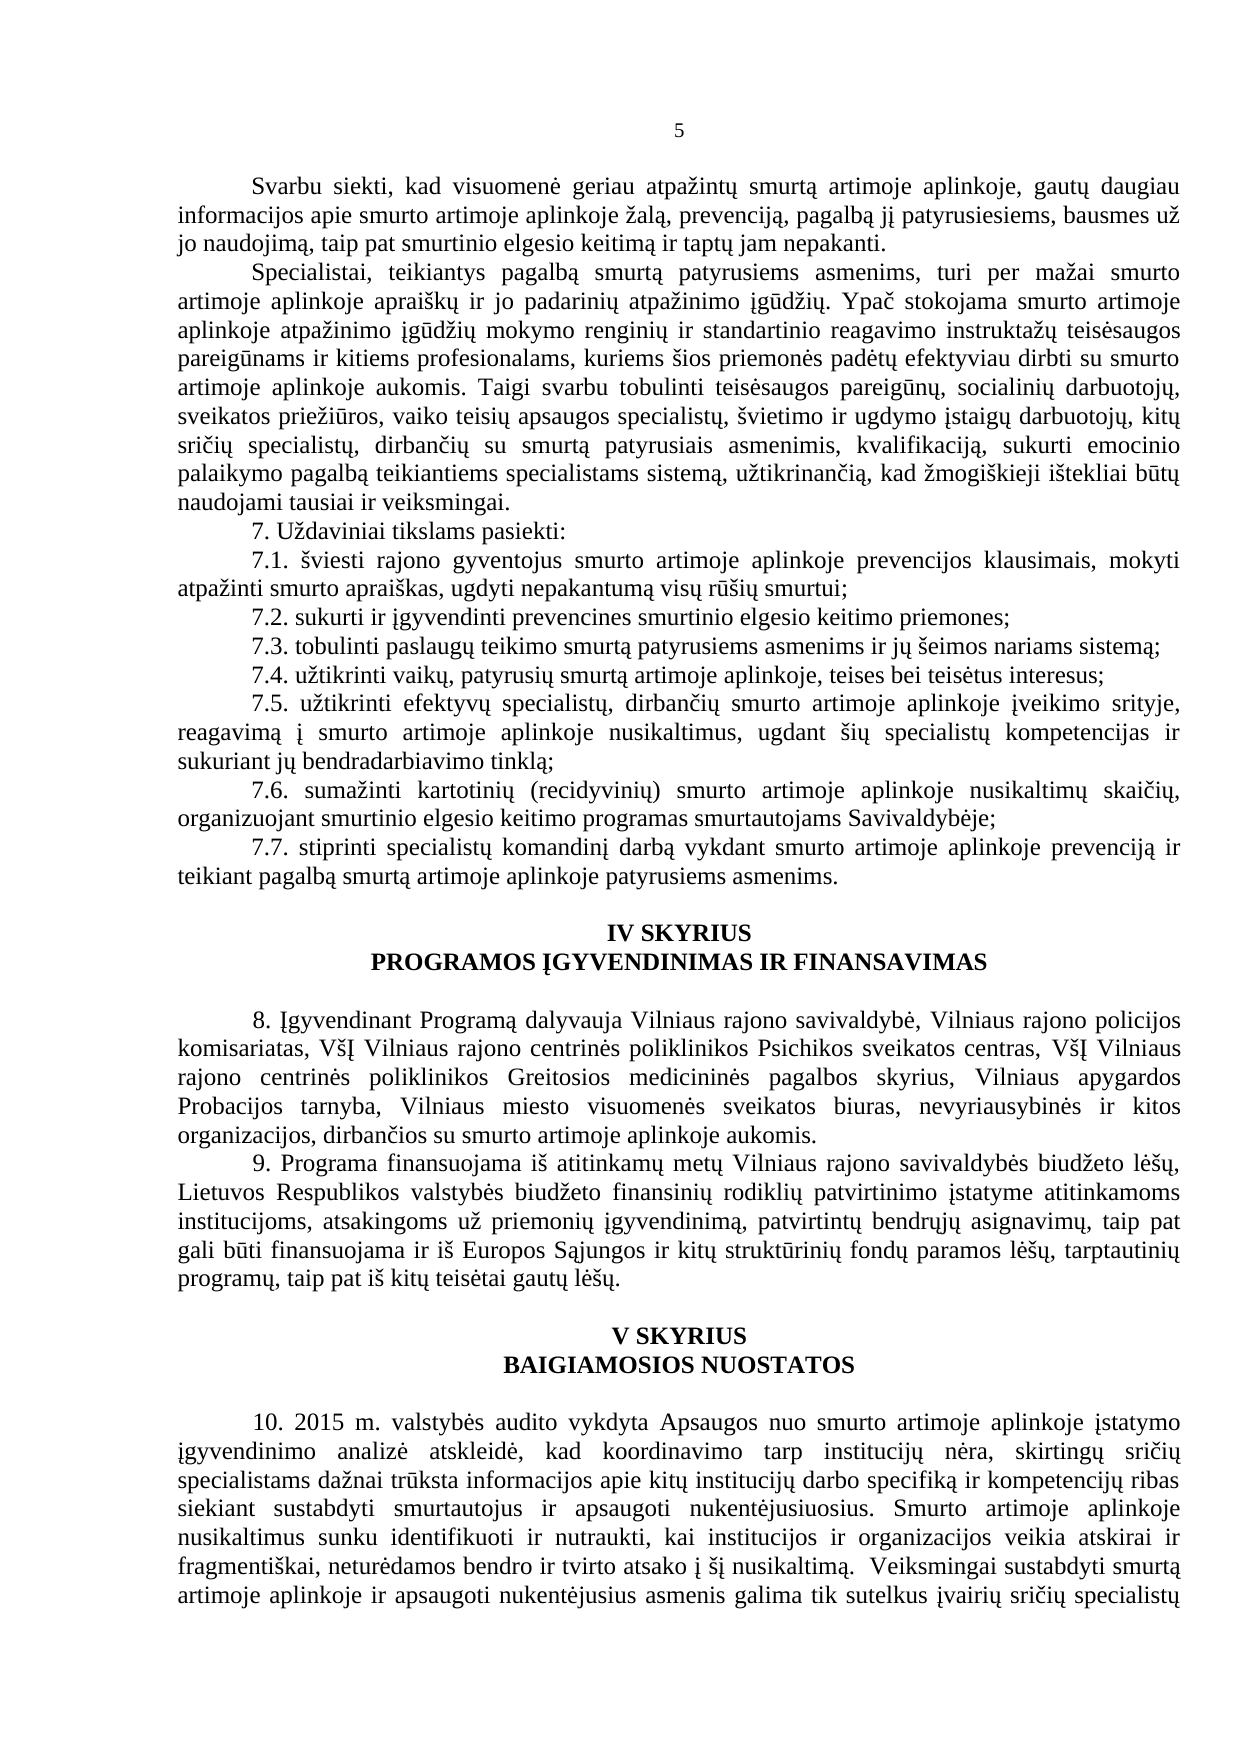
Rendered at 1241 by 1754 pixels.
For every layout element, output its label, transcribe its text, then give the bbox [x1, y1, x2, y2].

text PROGRAMOS ĮGYVENDINIMAS IR FINANSAVIMAS [177, 947, 1181, 976]
text 10. 2015 m. valstybės audito vykdyta Apsaugos nuo smurto artimoje aplinkoje įstatymo įgyvendinimo analizė atskleidė, kad koordinavimo tarp institucijų nėra, skirtingų sričių specialistams dažnai trūksta informacijos apie kitų institucijų darbo specifiką ir kompetencijų ribas siekiant sustabdyti smurtautojus ir apsaugoti nukentėjusiuosius. Smurto artimoje aplinkoje nusikaltimus sunku identifikuoti ir nutraukti, kai institucijos ir organizacijos veikia atskirai ir fragmentiškai, neturėdamos bendro ir tvirto atsako į šį nusikaltimą. Veiksmingai sustabdyti smurtą artimoje aplinkoje ir apsaugoti nukentėjusius asmenis galima tik sutelkus įvairių sričių specialistų [177, 1407, 1181, 1608]
text 7.5. užtikrinti efektyvų specialistų, dirbančių smurto artimoje aplinkoje įveikimo srityje, reagavimą į smurto artimoje aplinkoje nusikaltimus, ugdant šių specialistų kompetencijas ir sukuriant jų bendradarbiavimo tinklą; [177, 688, 1181, 775]
text 7.6. sumažinti kartotinių (recidyvinių) smurto artimoje aplinkoje nusikaltimų skaičių, organizuojant smurtinio elgesio keitimo programas smurtautojams Savivaldybėje; [177, 775, 1181, 832]
text 7.7. stiprinti specialistų komandinį darbą vykdant smurto artimoje aplinkoje prevenciją ir teikiant pagalbą smurtą artimoje aplinkoje patyrusiems asmenims. [177, 832, 1181, 890]
text Specialistai, teikiantys pagalbą smurtą patyrusiems asmenims, turi per mažai smurto artimoje aplinkoje apraiškų ir jo padarinių atpažinimo įgūdžių. Ypač stokojama smurto artimoje aplinkoje atpažinimo įgūdžių mokymo renginių ir standartinio reagavimo instruktažų teisėsaugos pareigūnams ir kitiems profesionalams, kuriems šios priemonės padėtų efektyviau dirbti su smurto artimoje aplinkoje aukomis. Taigi svarbu tobulinti teisėsaugos pareigūnų, socialinių darbuotojų, sveikatos priežiūros, vaiko teisių apsaugos specialistų, švietimo ir ugdymo įstaigų darbuotojų, kitų sričių specialistų, dirbančių su smurtą patyrusiais asmenimis, kvalifikaciją, sukurti emocinio palaikymo pagalbą teikiantiems specialistams sistemą, užtikrinančią, kad žmogiškieji ištekliai būtų naudojami tausiai ir veiksmingai. [177, 257, 1181, 516]
text 7.2. sukurti ir įgyvendinti prevencines smurtinio elgesio keitimo priemones; [177, 602, 1181, 631]
text IV SKYRIUS [177, 918, 1181, 947]
text 7.4. užtikrinti vaikų, patyrusių smurtą artimoje aplinkoje, teises bei teisėtus interesus; [177, 660, 1181, 688]
text 7. Uždaviniai tikslams pasiekti: [177, 516, 1181, 545]
text Svarbu siekti, kad visuomenė geriau atpažintų smurtą artimoje aplinkoje, gautų daugiau informacijos apie smurto artimoje aplinkoje žalą, prevenciją, pagalbą jį patyrusiesiems, bausmes už jo naudojimą, taip pat smurtinio elgesio keitimą ir taptų jam nepakanti. [177, 171, 1181, 257]
text BAIGIAMOSIOS NUOSTATOS [177, 1350, 1181, 1378]
text 7.3. tobulinti paslaugų teikimo smurtą patyrusiems asmenims ir jų šeimos nariams sistemą; [177, 631, 1181, 660]
text 7.1. šviesti rajono gyventojus smurto artimoje aplinkoje prevencijos klausimais, mokyti atpažinti smurto apraiškas, ugdyti nepakantumą visų rūšių smurtui; [177, 545, 1181, 602]
text V SKYRIUS [177, 1321, 1181, 1350]
text 9. Programa finansuojama iš atitinkamų metų Vilniaus rajono savivaldybės biudžeto lėšų, Lietuvos Respublikos valstybės biudžeto finansinių rodiklių patvirtinimo įstatyme atitinkamoms institucijoms, atsakingoms už priemonių įgyvendinimą, patvirtintų bendrųjų asignavimų, taip pat gali būti finansuojama ir iš Europos Sąjungos ir kitų struktūrinių fondų paramos lėšų, tarptautinių programų, taip pat iš kitų teisėtai gautų lėšų. [177, 1148, 1181, 1292]
text 8. Įgyvendinant Programą dalyvauja Vilniaus rajono savivaldybė, Vilniaus rajono policijos komisariatas, VšĮ Vilniaus rajono centrinės poliklinikos Psichikos sveikatos centras, VšĮ Vilniaus rajono centrinės poliklinikos Greitosios medicininės pagalbos skyrius, Vilniaus apygardos Probacijos tarnyba, Vilniaus miesto visuomenės sveikatos biuras, nevyriausybinės ir kitos organizacijos, dirbančios su smurto artimoje aplinkoje aukomis. [177, 1005, 1181, 1148]
